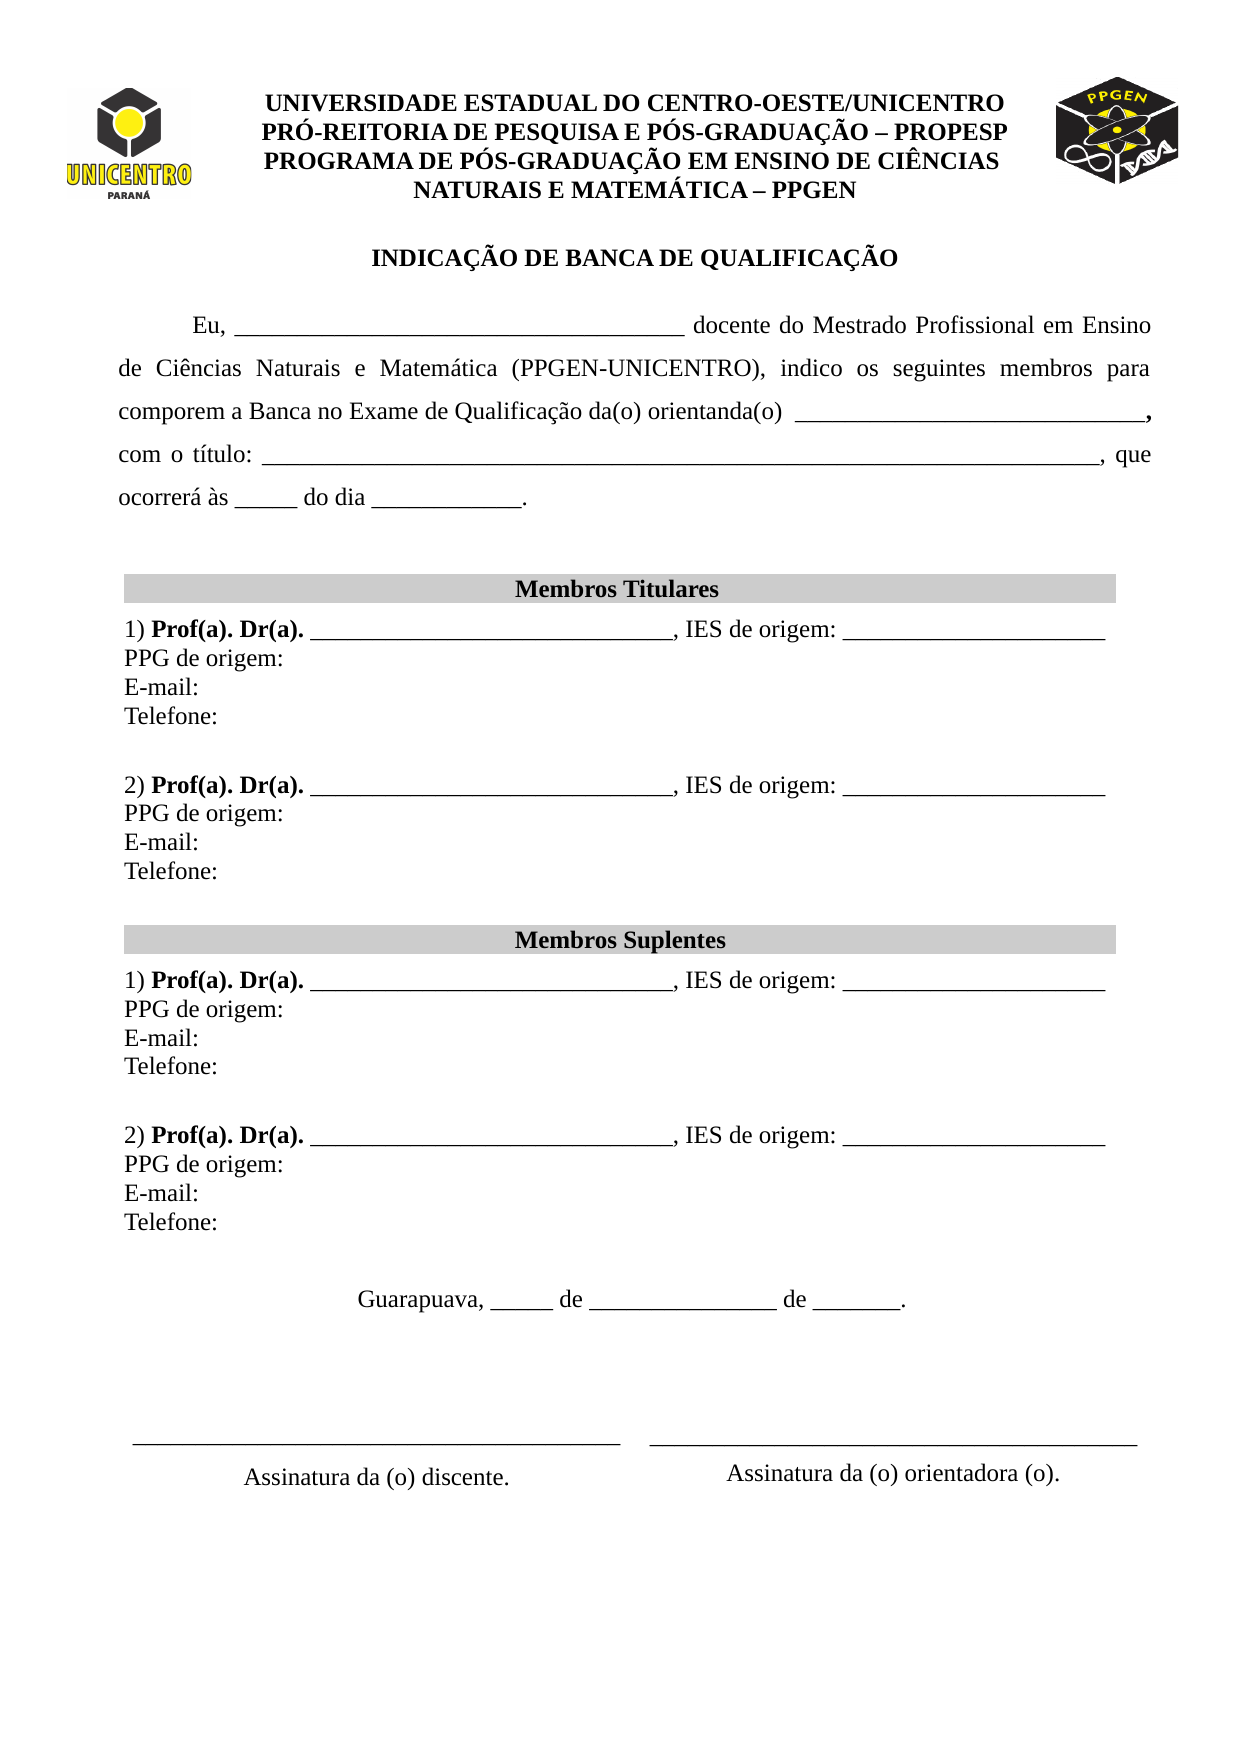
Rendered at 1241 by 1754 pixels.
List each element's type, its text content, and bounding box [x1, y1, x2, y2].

table_cell 1) Prof(a). Dr(a). _____________________________, IES de origem: _____________________ PPG de origem: E-mail: Telefone: [118, 960, 1122, 1115]
table_header _______________________________________ Assinatura da (o) discente. [118, 1328, 635, 1497]
table_header Membros Titulares [118, 569, 1122, 609]
table_cell 2) Prof(a). Dr(a). _____________________________, IES de origem: _____________________ PPG de origem: E-mail: Telefone: [118, 764, 1122, 919]
text Guarapuava, _____ de _______________ de _______. [118, 1284, 1152, 1313]
table_cell Membros Suplentes [118, 919, 1122, 959]
table_cell 1) Prof(a). Dr(a). _____________________________, IES de origem: _____________________ PPG de origem: E-mail: Telefone: [118, 609, 1122, 764]
picture [67, 88, 192, 199]
text INDICAÇÃO DE BANCA DE QUALIFICAÇÃO [118, 233, 1152, 271]
text Eu, ____________________________________ docente do Mestrado Profissional em Ensino de Ciências Naturais e Matemática (PPGEN-UNICENTRO), indico os seguintes membros para comporem a Banca no Exame de Qualificação da(o) orientanda(o) ____________________________, com o título: ___________________________________________________________________, que ocorrerá às _____ do dia ____________. [118, 310, 1152, 511]
picture [1055, 77, 1179, 184]
table_header _______________________________________ Assinatura da (o) orientadora (o). [635, 1328, 1152, 1497]
table_cell 2) Prof(a). Dr(a). _____________________________, IES de origem: _____________________ PPG de origem: E-mail: Telefone: [118, 1115, 1122, 1241]
